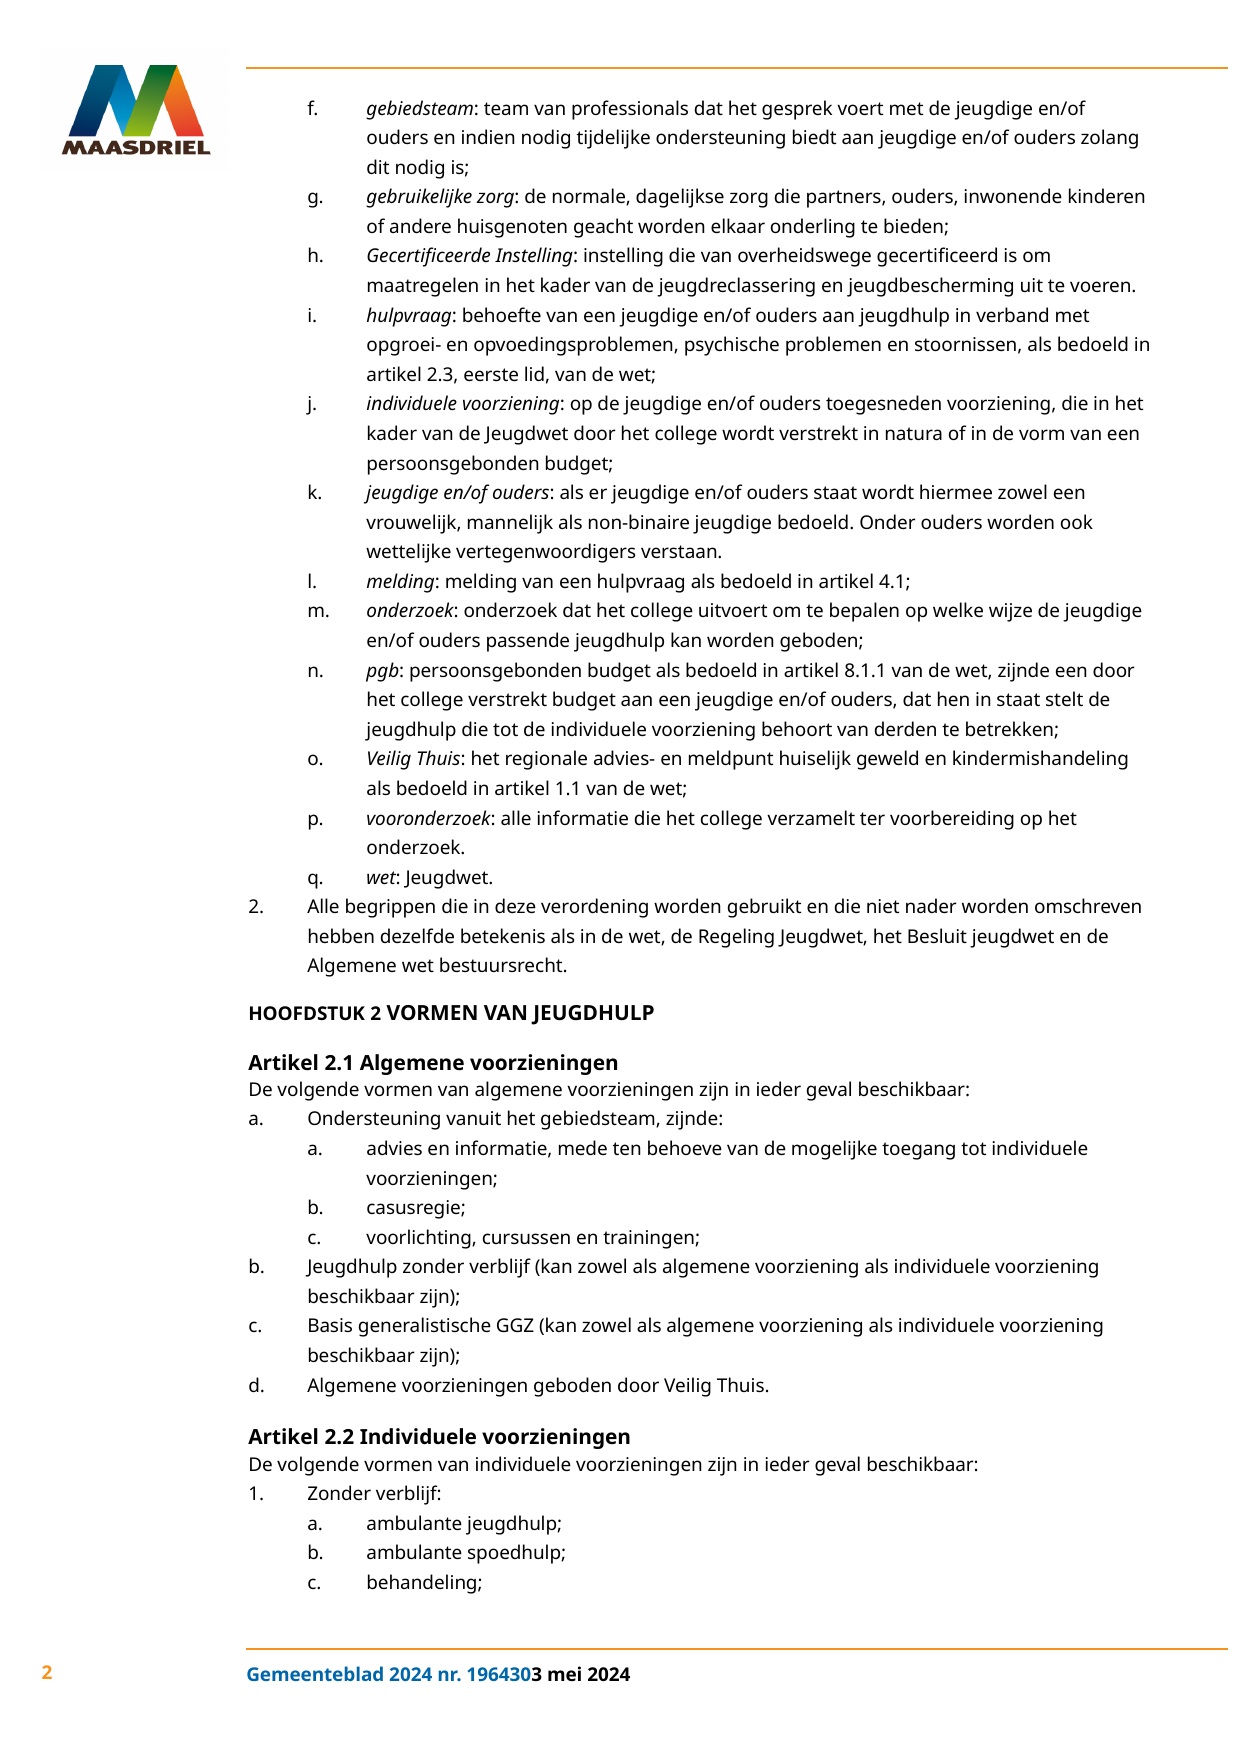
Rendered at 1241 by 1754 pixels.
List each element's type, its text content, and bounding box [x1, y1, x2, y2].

picture [41, 47, 231, 172]
list Ondersteuning vanuit het gebiedsteam, zijnde: [248, 1106, 1152, 1131]
list behandeling; [307, 1569, 1152, 1595]
list ambulante jeugdhulp; [307, 1510, 1152, 1536]
list onderzoek: onderzoek dat het college uitvoert om te bepalen op welke wijze de jeugdige en/of ouders passende jeugdhulp kan worden geboden; [307, 598, 1152, 653]
list gebruikelijke zorg: de normale, dagelijkse zorg die partners, ouders, inwonende kinderen of andere huisgenoten geacht worden elkaar onderling te bieden; [307, 183, 1152, 239]
text Artikel 2.1 Algemene voorzieningen [248, 1048, 1152, 1076]
text Artikel 2.2 Individuele voorzieningen [248, 1422, 1152, 1451]
list wet: Jeugdwet. [307, 864, 1152, 890]
list Jeugdhulp zonder verblijf (kan zowel als algemene voorziening als individuele voorziening beschikbaar zijn); [248, 1253, 1152, 1309]
list Gecertificeerde Instelling: instelling die van overheidswege gecertificeerd is om maatregelen in het kader van de jeugdreclassering en jeugdbescherming uit te voeren. [307, 243, 1152, 298]
list advies en informatie, mede ten behoeve van de mogelijke toegang tot individuele voorzieningen; [307, 1135, 1152, 1191]
list pgb: persoonsgebonden budget als bedoeld in artikel 8.1.1 van de wet, zijnde een door het college verstrekt budget aan een jeugdige en/of ouders, dat hen in staat stelt de jeugdhulp die tot de individuele voorziening behoort van derden te betrekken; [307, 657, 1152, 742]
list individuele voorziening: op de jeugdige en/of ouders toegesneden voorziening, die in het kader van de Jeugdwet door het college wordt verstrekt in natura of in de vorm van een persoonsgebonden budget; [307, 391, 1152, 476]
list melding: melding van een hulpvraag als bedoeld in artikel 4.1; [307, 568, 1152, 594]
list ambulante spoedhulp; [307, 1539, 1152, 1565]
list Veilig Thuis: het regionale advies- en meldpunt huiselijk geweld en kindermishandeling als bedoeld in artikel 1.1 van de wet; [307, 746, 1152, 801]
list Alle begrippen die in deze verordening worden gebruikt en die niet nader worden omschreven hebben dezelfde betekenis als in de wet, de Regeling Jeugdwet, het Besluit jeugdwet en de Algemene wet bestuursrecht. [248, 893, 1152, 978]
list voorlichting, cursussen en trainingen; [307, 1224, 1152, 1250]
text De volgende vormen van algemene voorzieningen zijn in ieder geval beschikbaar: [248, 1076, 1152, 1102]
list Algemene voorzieningen geboden door Veilig Thuis. [248, 1372, 1152, 1398]
list casusregie; [307, 1194, 1152, 1220]
list jeugdige en/of ouders: als er jeugdige en/of ouders staat wordt hiermee zowel een vrouwelijk, mannelijk als non-binaire jeugdige bedoeld. Onder ouders worden ook wettelijke vertegenwoordigers verstaan. [307, 479, 1152, 564]
text HOOFDSTUK 2 VORMEN VAN JEUGDHULP [248, 998, 1152, 1027]
list Basis generalistische GGZ (kan zowel als algemene voorziening als individuele voorziening beschikbaar zijn); [248, 1313, 1152, 1368]
list Zonder verblijf: [248, 1480, 1152, 1506]
text De volgende vormen van individuele voorzieningen zijn in ieder geval beschikbaar: [248, 1451, 1152, 1476]
list hulpvraag: behoefte van een jeugdige en/of ouders aan jeugdhulp in verband met opgroei- en opvoedingsproblemen, psychische problemen en stoornissen, als bedoeld in artikel 2.3, eerste lid, van de wet; [307, 302, 1152, 387]
list vooronderzoek: alle informatie die het college verzamelt ter voorbereiding op het onderzoek. [307, 805, 1152, 860]
list gebiedsteam: team van professionals dat het gesprek voert met de jeugdige en/of ouders en indien nodig tijdelijke ondersteuning biedt aan jeugdige en/of ouders zolang dit nodig is; [307, 95, 1152, 180]
